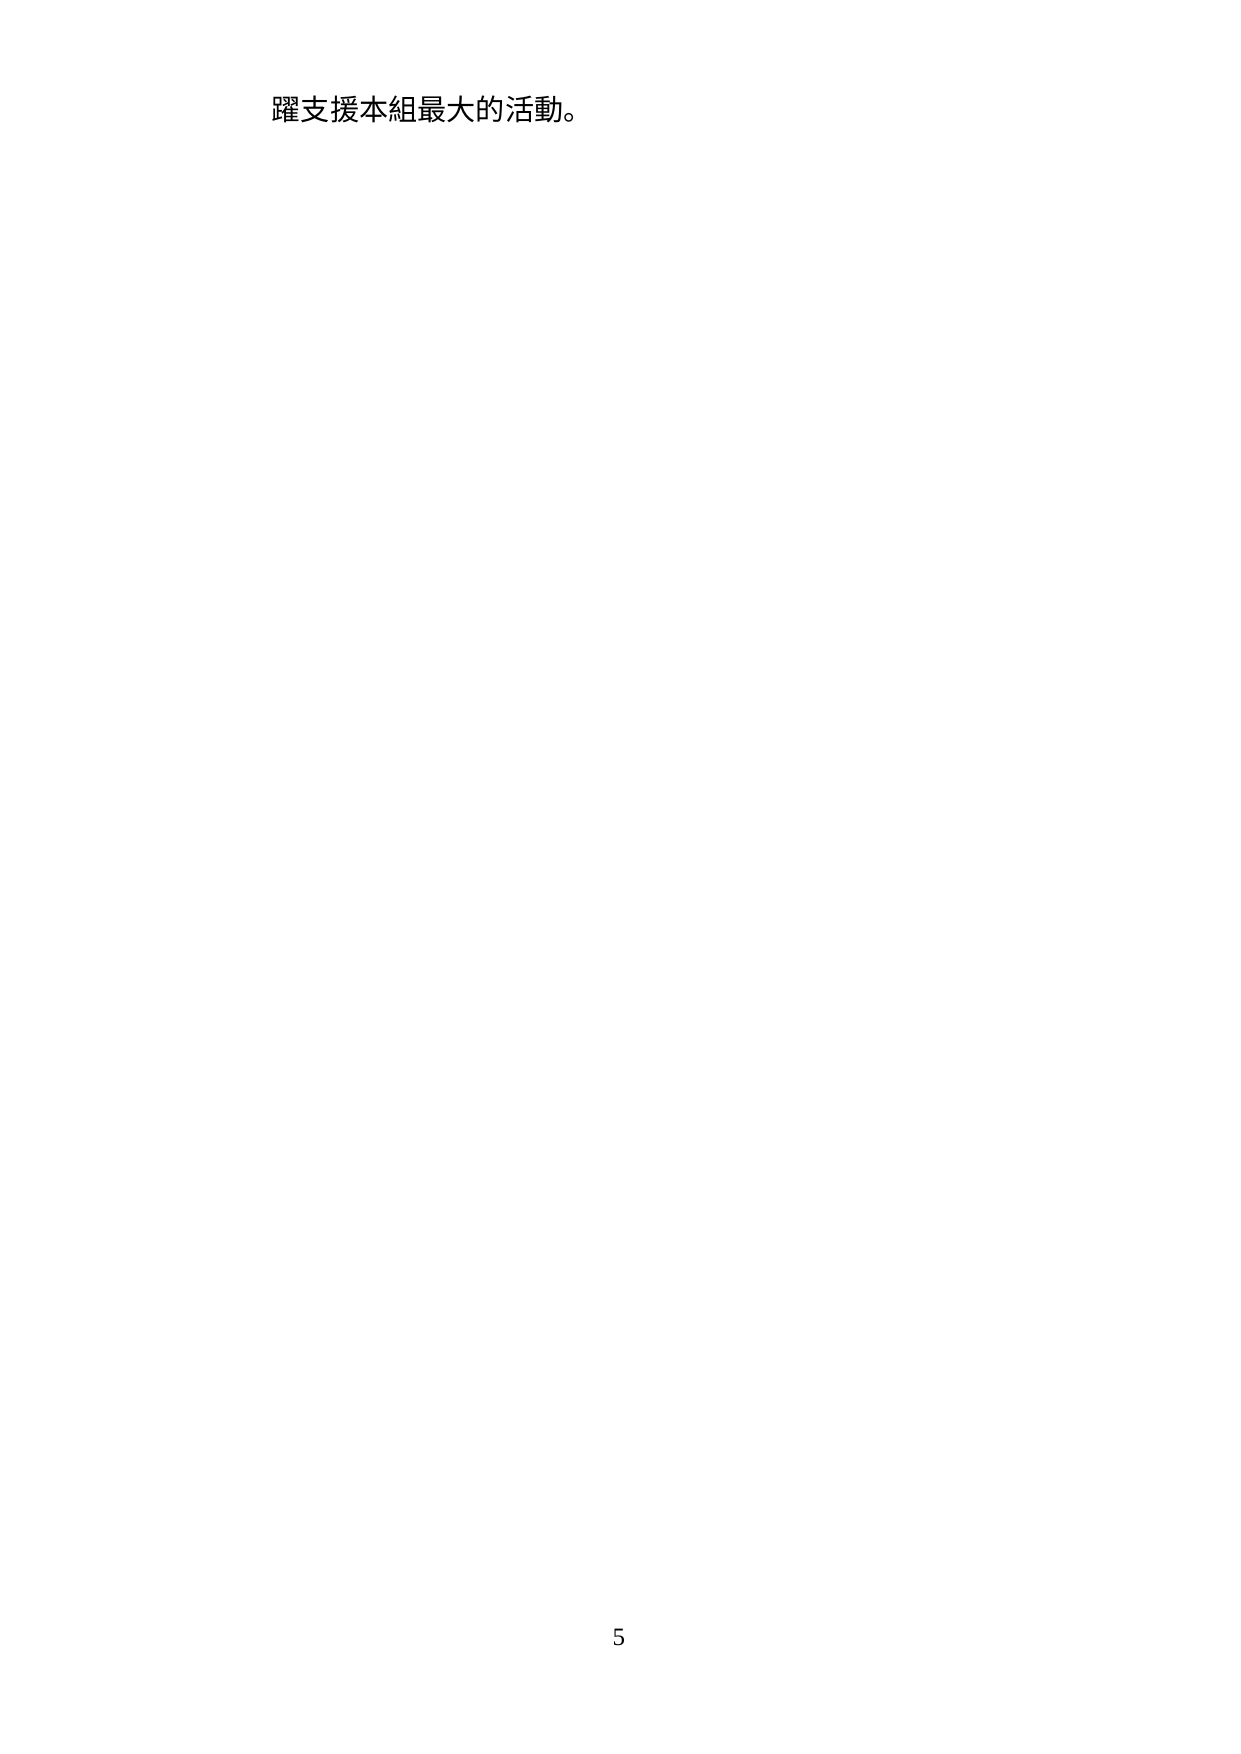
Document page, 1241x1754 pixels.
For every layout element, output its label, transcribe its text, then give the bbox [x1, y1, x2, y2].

text 躍支援本組最大的活動。 [227, 74, 1125, 132]
